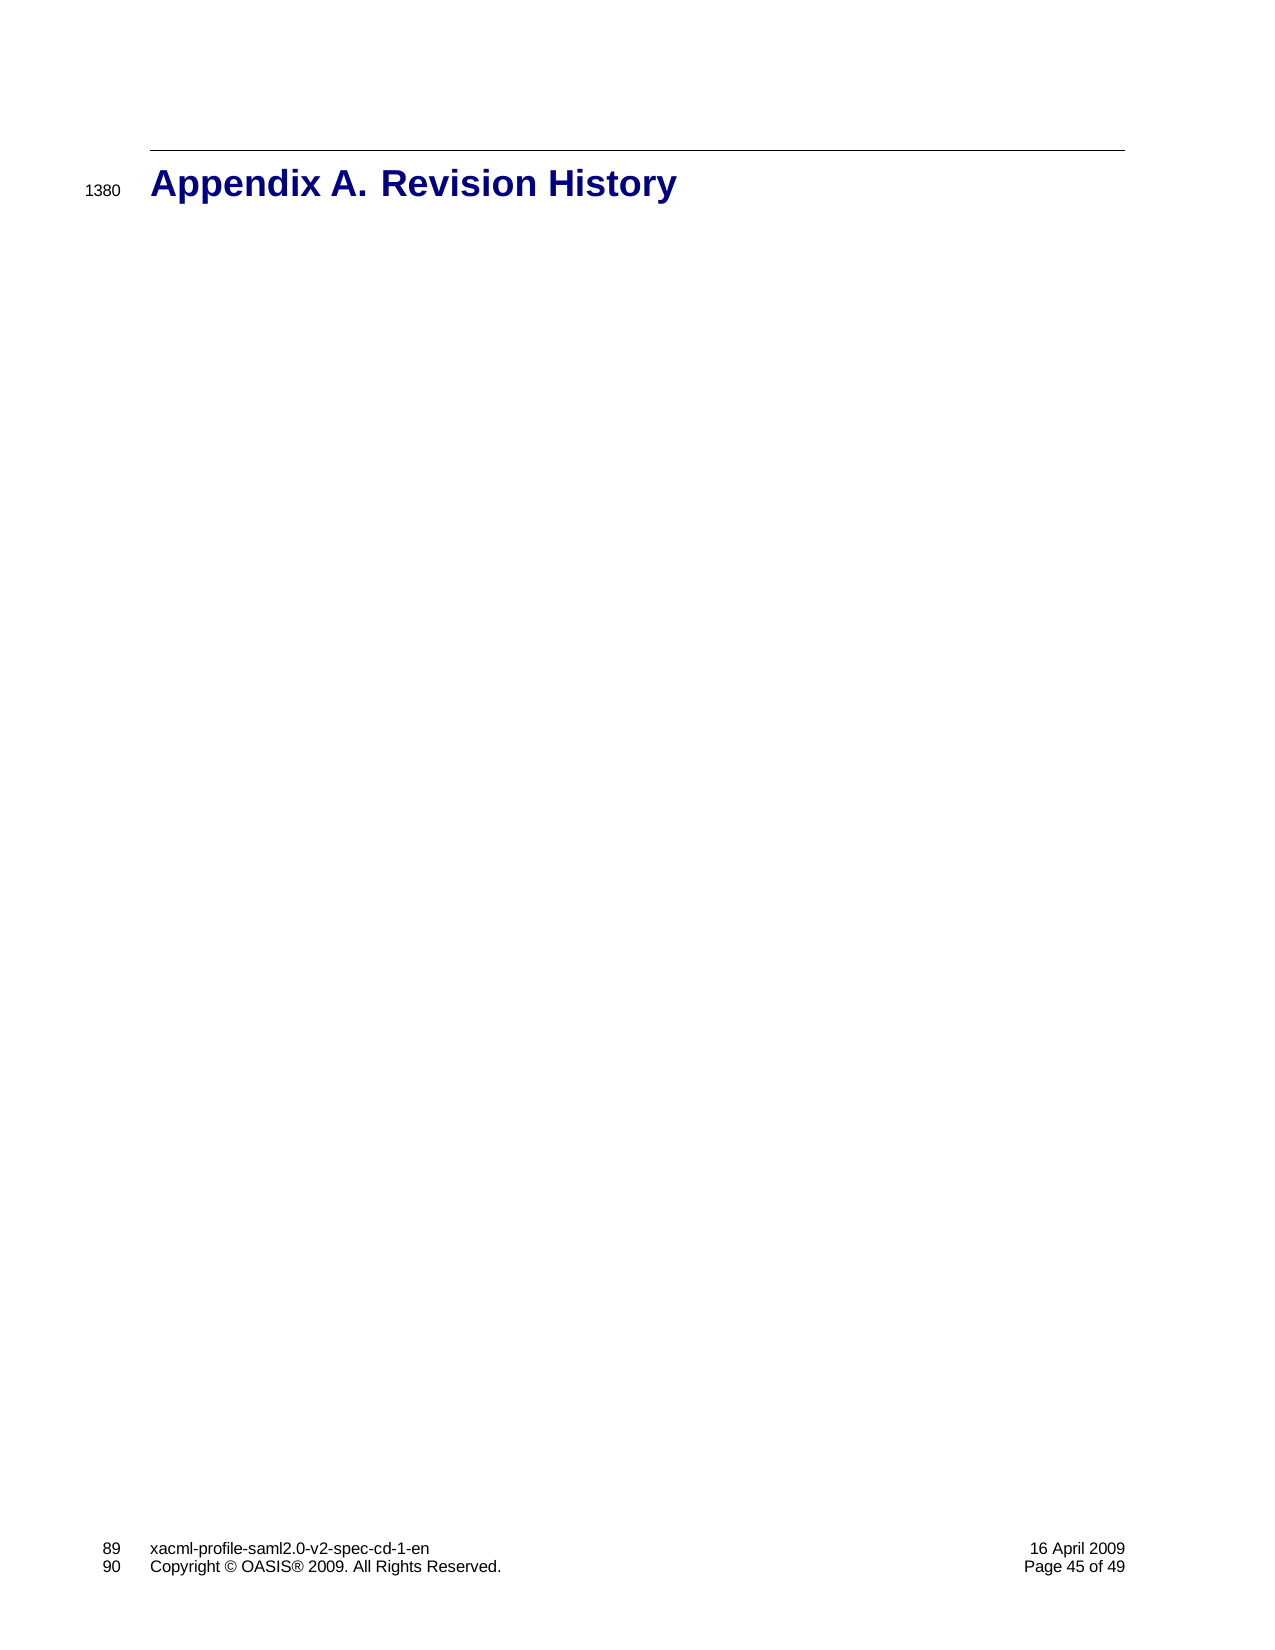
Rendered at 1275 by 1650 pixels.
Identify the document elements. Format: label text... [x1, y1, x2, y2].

subtitle Revision History [150, 151, 1125, 204]
